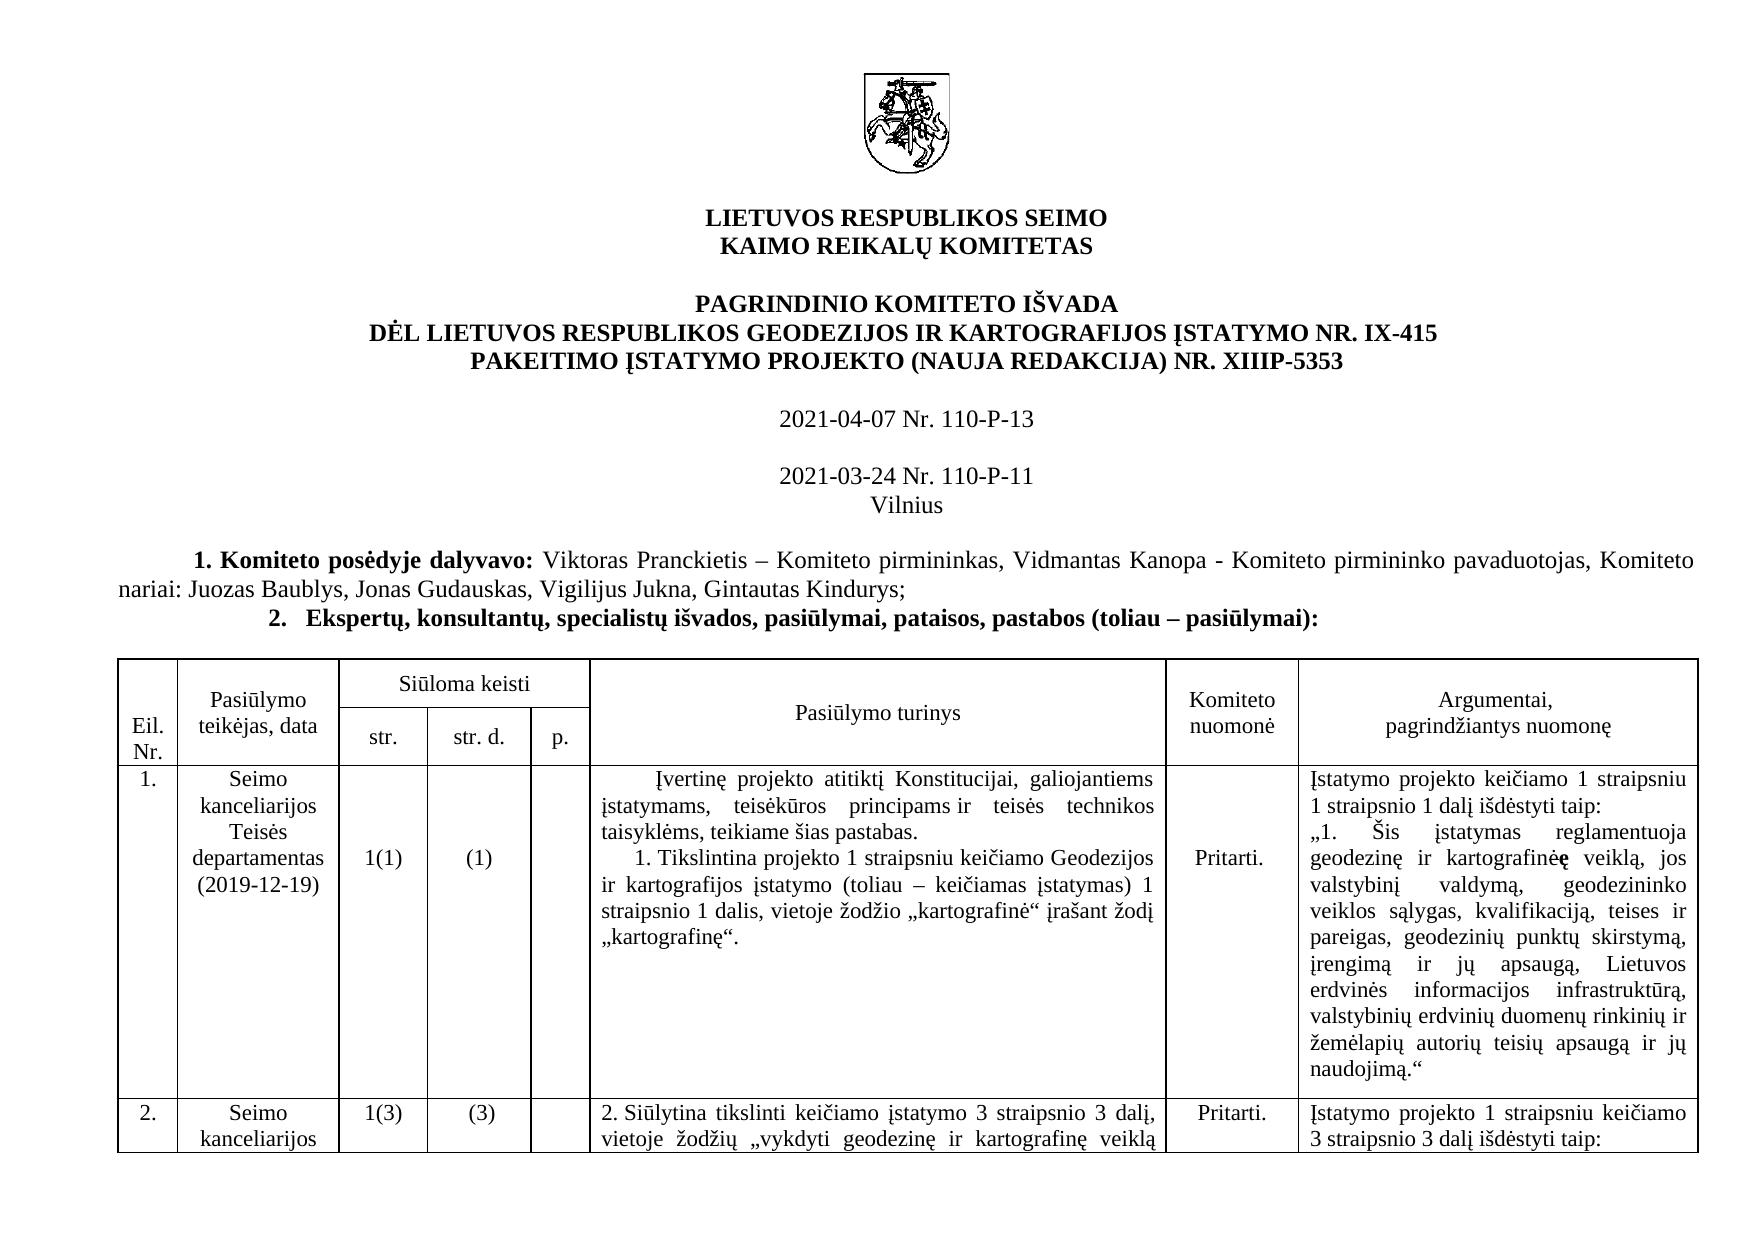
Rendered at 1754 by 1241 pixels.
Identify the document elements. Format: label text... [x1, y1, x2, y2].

table_cell Pritarti. [1167, 1099, 1298, 1151]
table_cell [532, 766, 589, 1098]
table_header Komiteto nuomonė [1167, 660, 1298, 765]
table_cell p. [532, 708, 589, 765]
text LIETUVOS RESPUBLIKOS SEIMO [118, 203, 1695, 231]
table_cell 1. [119, 766, 177, 1098]
table_cell 2. [119, 1099, 177, 1151]
text PAKEITIMO ĮSTATYMO PROJEKTO (NAUJA REDAKCIJA) NR. XIIIP-5353 [118, 346, 1695, 375]
table_cell [532, 1099, 589, 1151]
table_cell Įstatymo projekto keičiamo 1 straipsniu 1 straipsnio 1 dalį išdėstyti taip: „1. Šis įstatymas reglamentuoja geodezinę ir kartografinėę veiklą, jos valstybinį valdymą, geodezininko veiklos sąlygas, kvalifikaciją, teises ir pareigas, geodezinių punktų skirstymą, įrengimą ir jų apsaugą, Lietuvos erdvinės informacijos infrastruktūrą, valstybinių erdvinių duomenų rinkinių ir žemėlapių autorių teisių apsaugą ir jų naudojimą.“ [1299, 766, 1697, 1098]
table_header Siūloma keisti [340, 660, 589, 707]
table_cell str. [340, 708, 427, 765]
table_cell str. d. [428, 708, 530, 765]
table_cell Įvertinę projekto atitiktį Konstitucijai, galiojantiems įstatymams, teisėkūros principams ir teisės technikos taisyklėms, teikiame šias pastabas. 1. Tikslintina projekto 1 straipsniu keičiamo Geodezijos ir kartografijos įstatymo (toliau – keičiamas įstatymas) 1 straipsnio 1 dalis, vietoje žodžio „kartografinė“ įrašant žodį „kartografinę“. [591, 766, 1165, 1098]
table_cell (3) [428, 1099, 530, 1151]
table_cell (1) [428, 766, 530, 1098]
table_header Pasiūlymo turinys [591, 660, 1165, 765]
table_cell 2. Siūlytina tikslinti keičiamo įstatymo 3 straipsnio 3 dalį, vietoje žodžių „vykdyti geodezinę ir kartografinę veiklą [591, 1099, 1165, 1151]
list Ekspertų, konsultantų, specialistų išvados, pasiūlymai, pataisos, pastabos (toliau – pasiūlymai): [193, 603, 1695, 631]
table_cell Pritarti. [1167, 766, 1298, 1098]
table_cell Seimo kanceliarijos [178, 1099, 338, 1151]
text 2021-03-24 Nr. 110-P-11 [118, 461, 1695, 490]
table_cell Seimo kanceliarijos Teisės departamentas (2019-12-19) [178, 766, 338, 1098]
table_header Argumentai, pagrindžiantys nuomonę [1299, 660, 1697, 765]
table_cell Įstatymo projekto 1 straipsniu keičiamo 3 straipsnio 3 dalį išdėstyti taip: [1299, 1099, 1697, 1151]
text Vilnius [118, 490, 1695, 519]
table_header Eil. Nr. [119, 660, 177, 765]
text DĖL LIETUVOS RESPUBLIKOS GEODEZIJOS IR KARTOGRAFIJOS ĮSTATYMO NR. IX-415 [118, 318, 1695, 346]
table_cell 1(3) [340, 1099, 427, 1151]
text 2021-04-07 Nr. 110-P-13 [118, 404, 1695, 433]
text Pagrindinio komiteto IŠVADA [118, 289, 1695, 318]
text Kaimo reikalų komitetas [118, 231, 1695, 260]
table_cell 1(1) [340, 766, 427, 1098]
table_header Pasiūlymo teikėjas, data [178, 660, 338, 765]
text 1. Komiteto posėdyje dalyvavo: Viktoras Pranckietis – Komiteto pirmininkas, Vidmantas Kanopa - Komiteto pirmininko pavaduotojas, Komiteto nariai: Juozas Baublys, Jonas Gudauskas, Vigilijus Jukna, Gintautas Kindurys; [118, 545, 1695, 603]
